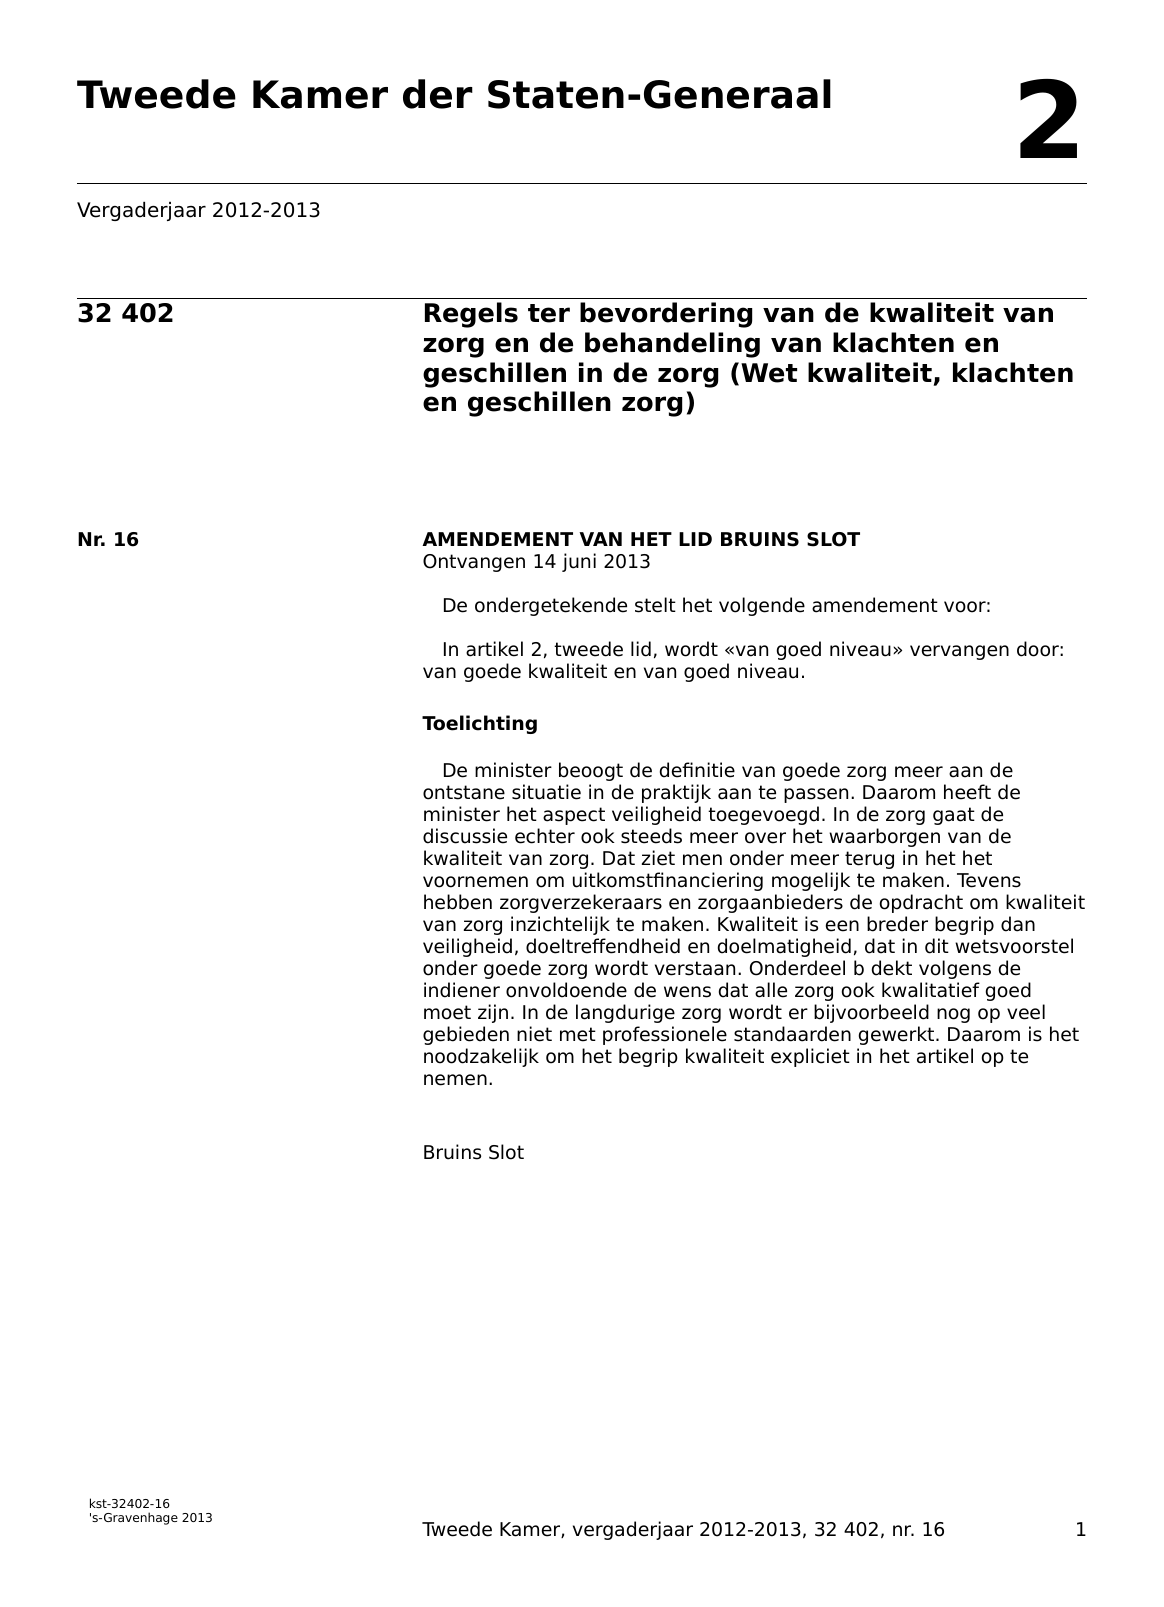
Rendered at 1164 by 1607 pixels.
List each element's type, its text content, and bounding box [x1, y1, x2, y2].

table_header Tweede Kamer der Staten-Generaal [77, 59, 886, 183]
text 's-Gravenhage 2013 [88, 1511, 323, 1525]
text De ondergetekende stelt het volgende amendement voor: [422, 595, 1087, 617]
text In artikel 2, tweede lid, wordt «van goed niveau» vervangen door: van goede kwaliteit en van goed niveau. [422, 639, 1087, 683]
subtitle Toelichting [422, 713, 1087, 735]
text kst-32402-16 [88, 1497, 323, 1511]
text Ontvangen 14 juni 2013 [422, 551, 1087, 573]
text De minister beoogt de definitie van goede zorg meer aan de ontstane situatie in de praktijk aan te passen. Daarom heeft de minister het aspect veiligheid toegevoegd. In de zorg gaat de discussie echter ook steeds meer over het waarborgen van de kwaliteit van zorg. Dat ziet men onder meer terug in het het voornemen om uitkomstfinanciering mogelijk te maken. Tevens hebben zorgverzekeraars en zorgaanbieders de opdracht om kwaliteit van zorg inzichtelijk te maken. Kwaliteit is een breder begrip dan veiligheid, doeltreffendheid en doelmatigheid, dat in dit wetsvoorstel onder goede zorg wordt verstaan. Onderdeel b dekt volgens de indiener onvoldoende de wens dat alle zorg ook kwalitatief goed moet zijn. In de langdurige zorg wordt er bijvoorbeeld nog op veel gebieden niet met professionele standaarden gewerkt. Daarom is het noodzakelijk om het begrip kwaliteit expliciet in het artikel op te nemen. [422, 760, 1087, 1090]
table_header 2 [886, 59, 1087, 183]
subtitle Nr. 16 AMENDEMENT VAN HET LID BRUINS SLOT [77, 529, 1087, 551]
text Bruins Slot [422, 1120, 1087, 1164]
subtitle 32 402 Regels ter bevordering van de kwaliteit van zorg en de behandeling van klachten en geschillen in de zorg (Wet kwaliteit, klachten en geschillen zorg) [77, 299, 1087, 418]
table_cell Vergaderjaar 2012-2013 [77, 184, 1087, 298]
